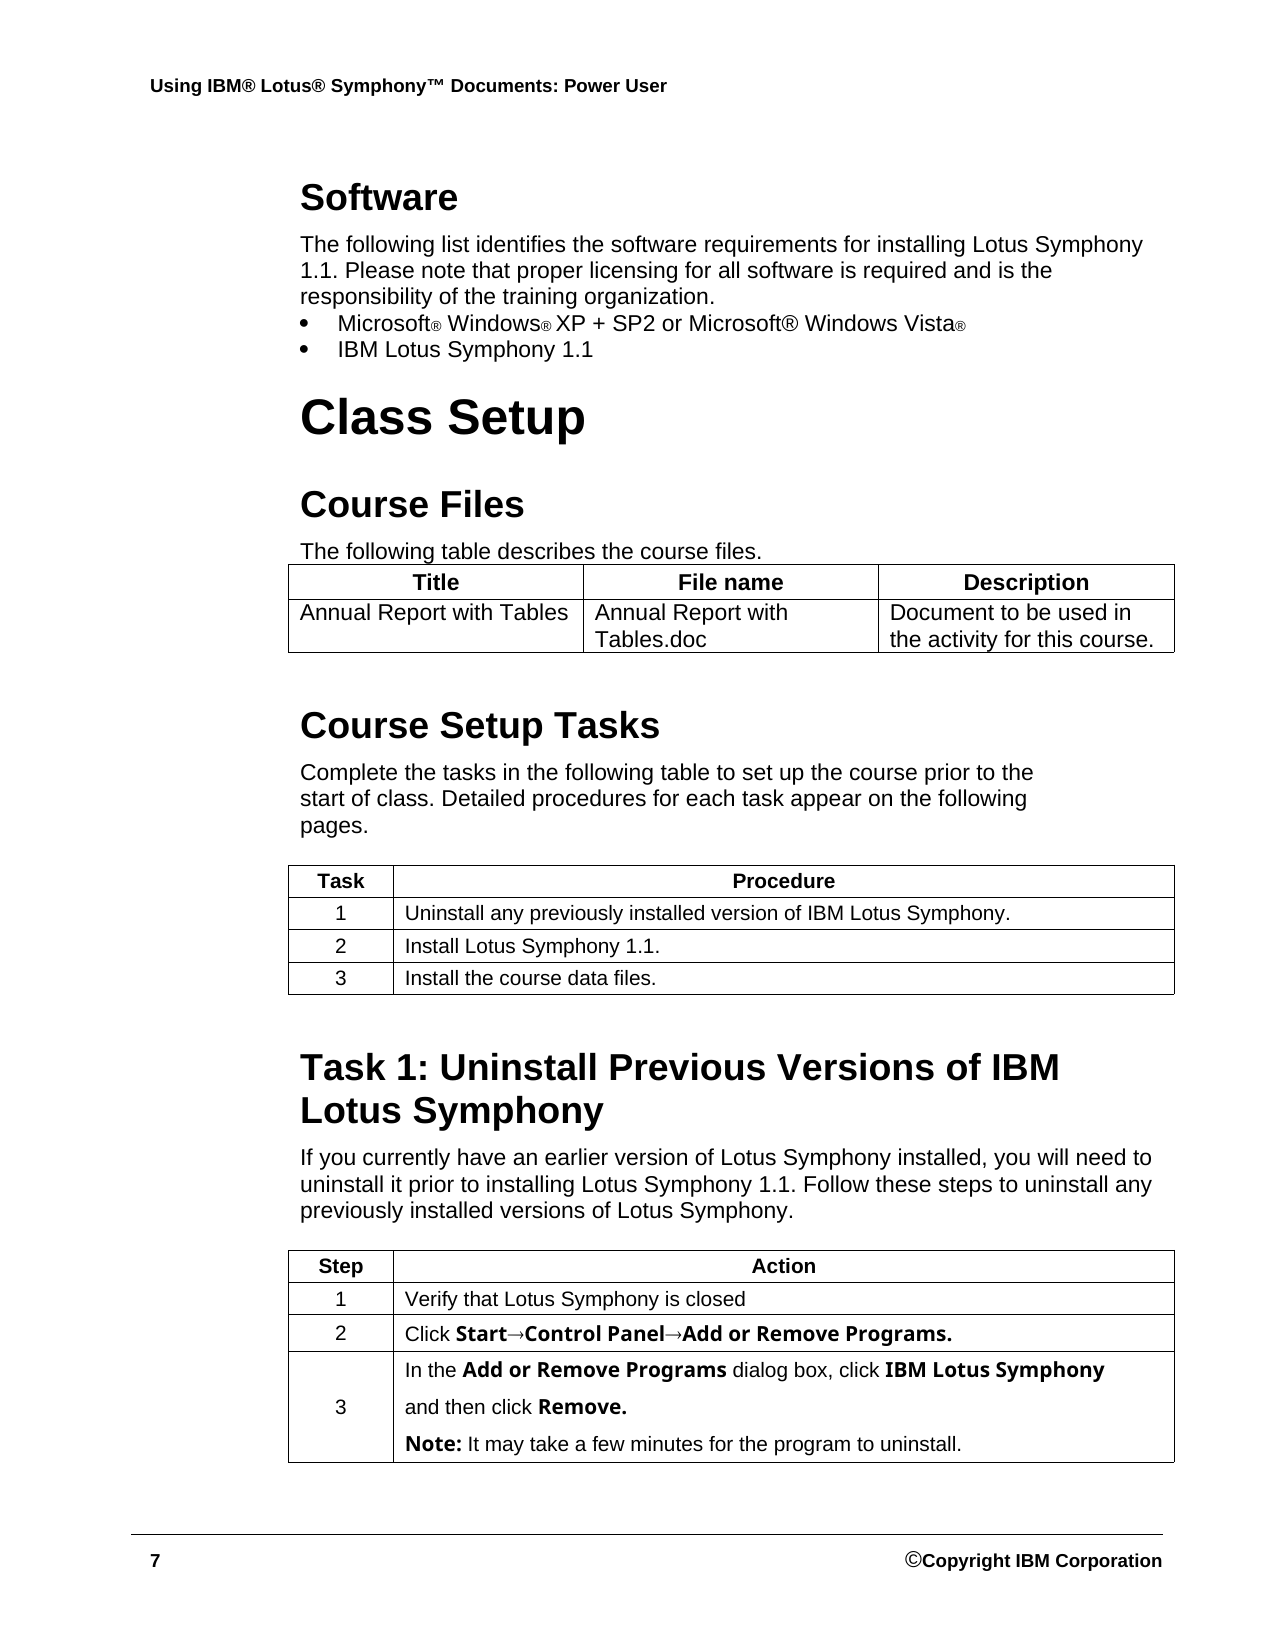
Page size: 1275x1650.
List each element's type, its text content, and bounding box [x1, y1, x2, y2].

table_cell 1 [289, 1283, 393, 1314]
text start of class. Detailed procedures for each task appear on the following [300, 785, 1162, 812]
text The following table describes the course files. [300, 538, 1162, 564]
subtitle Course Setup Tasks [300, 703, 1162, 747]
table_header File name [584, 565, 878, 599]
table_header Title [289, 565, 583, 599]
table_cell 3 [289, 963, 393, 994]
table_cell Document to be used in the activity for this course. [879, 600, 1174, 652]
subtitle Course Files [300, 482, 1162, 526]
subtitle Software [300, 175, 1162, 218]
table_header Action [394, 1251, 1174, 1282]
subtitle Task 1: Uninstall Previous Versions of IBM Lotus Symphony [300, 1046, 1162, 1132]
table_cell Annual Report with Tables.doc [584, 600, 878, 652]
text The following list identifies the software requirements for installing Lotus Symphony 1.1. Please note that proper licensing for all software is required and is the responsibility of the training organization. [300, 231, 1162, 310]
table_cell In the Add or Remove Programs dialog box, click IBM Lotus Symphony and then click Remove. Note: It may take a few minutes for the program to uninstall. [394, 1352, 1174, 1462]
table_header Task [289, 866, 393, 897]
text If you currently have an earlier version of Lotus Symphony installed, you will need to uninstall it prior to installing Lotus Symphony 1.1. Follow these steps to uninstall any previously installed versions of Lotus Symphony. [300, 1144, 1162, 1223]
text pages. [300, 812, 1162, 838]
table_cell 2 [289, 930, 393, 962]
subtitle Class Setup [300, 387, 1162, 445]
table_cell Annual Report with Tables [289, 600, 583, 652]
table_header Step [289, 1251, 393, 1282]
table_header Description [879, 565, 1174, 599]
list IBM Lotus Symphony 1.1 [300, 336, 1162, 362]
table_header Procedure [394, 866, 1174, 897]
table_cell Install Lotus Symphony 1.1. [394, 930, 1174, 962]
table_cell Click StartControl PanelAdd or Remove Programs. [394, 1315, 1174, 1351]
table_cell Install the course data files. [394, 963, 1174, 994]
table_cell Verify that Lotus Symphony is closed [394, 1283, 1174, 1314]
table_cell 2 [289, 1315, 393, 1351]
text Complete the tasks in the following table to set up the course prior to the [300, 759, 1162, 785]
table_cell Uninstall any previously installed version of IBM Lotus Symphony. [394, 898, 1174, 929]
table_cell 3 [289, 1352, 393, 1462]
table_cell 1 [289, 898, 393, 929]
list Microsoft® Windows® XP + SP2 or Microsoft® Windows Vista® [300, 310, 1162, 336]
